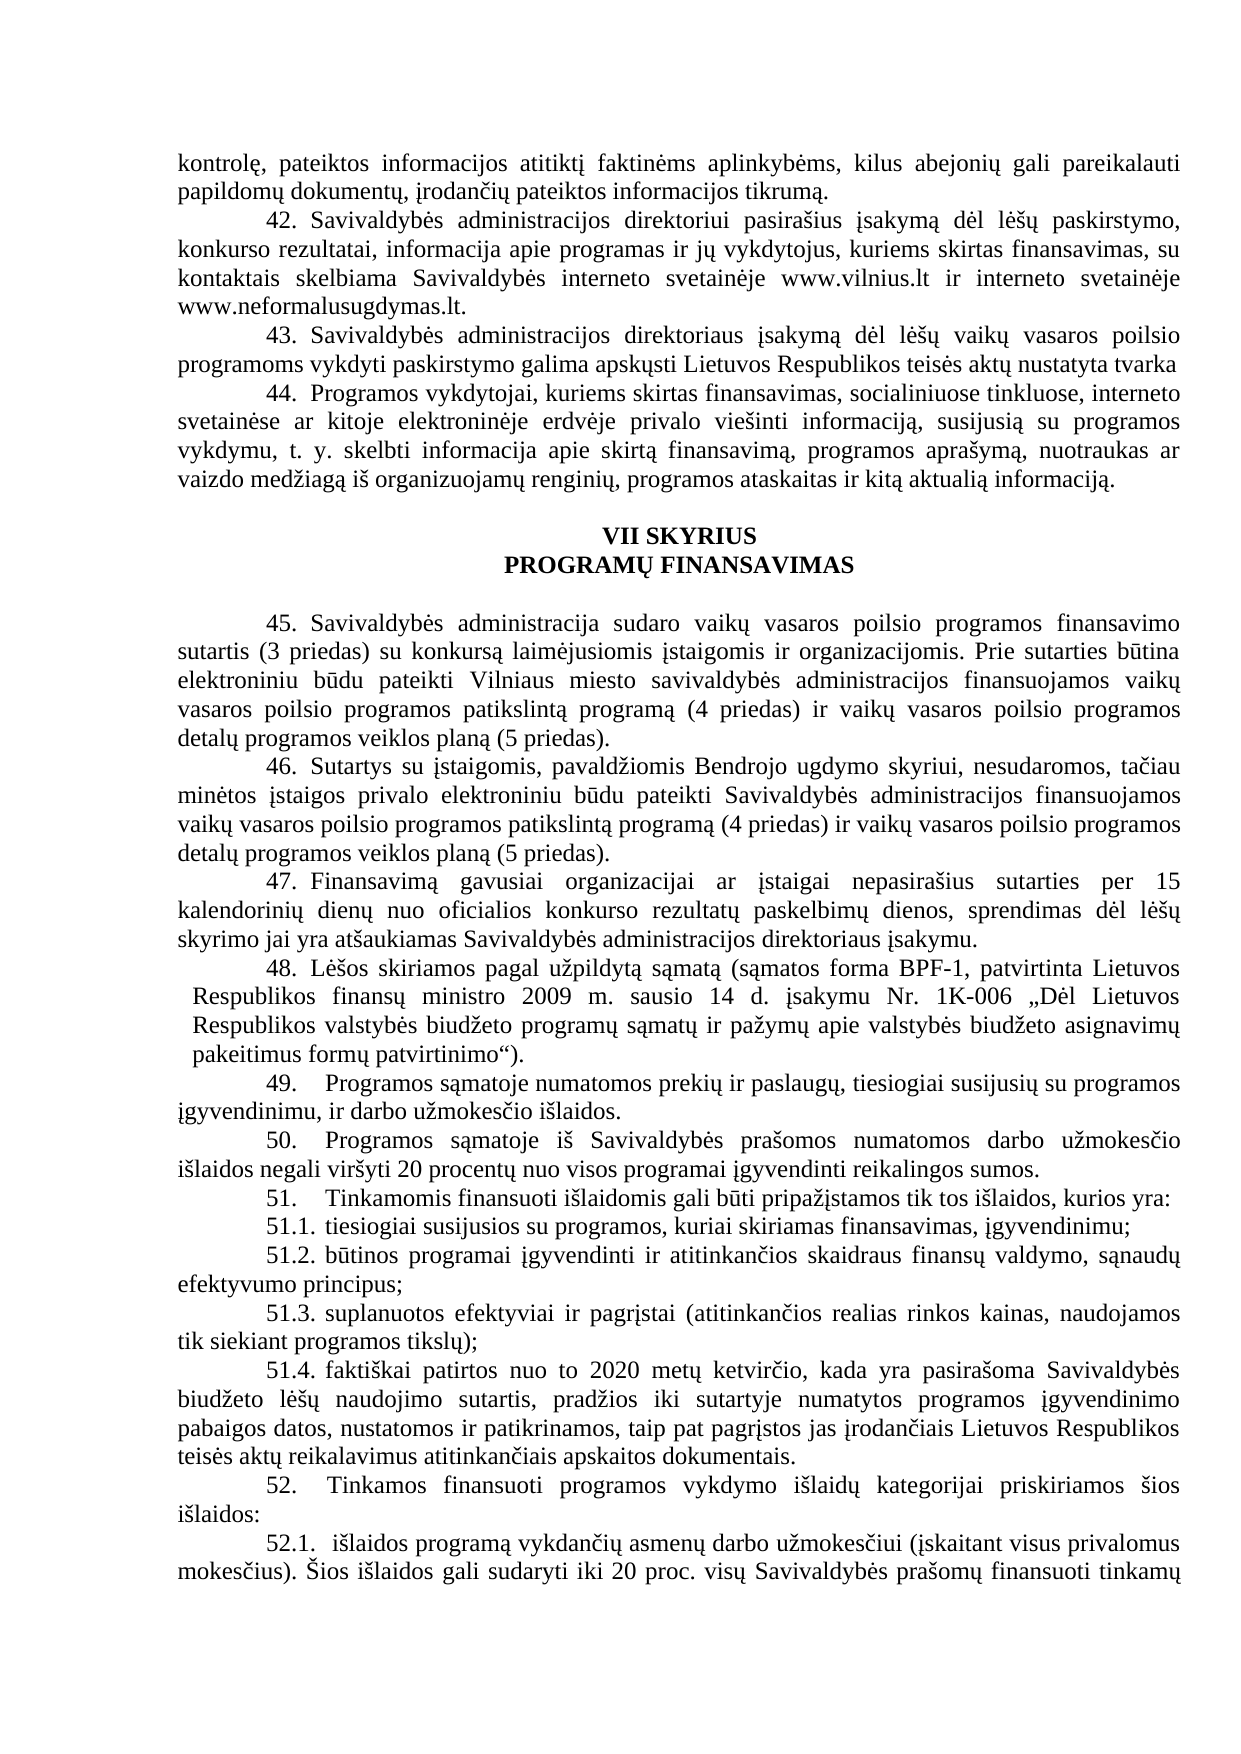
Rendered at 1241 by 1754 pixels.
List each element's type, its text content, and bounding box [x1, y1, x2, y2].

text 44. Programos vykdytojai, kuriems skirtas finansavimas, socialiniuose tinkluose, interneto svetainėse ar kitoje elektroninėje erdvėje privalo viešinti informaciją, susijusią su programos vykdymu, t. y. skelbti informacija apie skirtą finansavimą, programos aprašymą, nuotraukas ar vaizdo medžiagą iš organizuojamų renginių, programos ataskaitas ir kitą aktualią informaciją. [177, 378, 1181, 493]
text 42. Savivaldybės administracijos direktoriui pasirašius įsakymą dėl lėšų paskirstymo, konkurso rezultatai, informacija apie programas ir jų vykdytojus, kuriems skirtas finansavimas, su kontaktais skelbiama Savivaldybės interneto svetainėje www.vilnius.lt ir interneto svetainėje www.neformalusugdymas.lt. [177, 205, 1181, 320]
text 52.1. išlaidos programą vykdančių asmenų darbo užmokesčiui (įskaitant visus privalomus mokesčius). Šios išlaidos gali sudaryti iki 20 proc. visų Savivaldybės prašomų finansuoti tinkamų [177, 1528, 1181, 1585]
text 46. Sutartys su įstaigomis, pavaldžiomis Bendrojo ugdymo skyriui, nesudaromos, tačiau minėtos įstaigos privalo elektroniniu būdu pateikti Savivaldybės administracijos finansuojamos vaikų vasaros poilsio programos patikslintą programą (4 priedas) ir vaikų vasaros poilsio programos detalų programos veiklos planą (5 priedas). [177, 751, 1181, 866]
text 51. Tinkamomis finansuoti išlaidomis gali būti pripažįstamos tik tos išlaidos, kurios yra: [177, 1183, 1181, 1211]
text 50. Programos sąmatoje iš Savivaldybės prašomos numatomos darbo užmokesčio išlaidos negali viršyti 20 procentų nuo visos programai įgyvendinti reikalingos sumos. [177, 1125, 1181, 1183]
text 51.2. būtinos programai įgyvendinti ir atitinkančios skaidraus finansų valdymo, sąnaudų efektyvumo principus; [177, 1240, 1181, 1298]
text PROGRAMŲ FINANSAVIMAS [177, 550, 1181, 579]
text 52. Tinkamos finansuoti programos vykdymo išlaidų kategorijai priskiriamos šios išlaidos: [177, 1470, 1181, 1528]
text 51.4. faktiškai patirtos nuo to 2020 metų ketvirčio, kada yra pasirašoma Savivaldybės biudžeto lėšų naudojimo sutartis, pradžios iki sutartyje numatytos programos įgyvendinimo pabaigos datos, nustatomos ir patikrinamos, taip pat pagrįstos jas įrodančiais Lietuvos Respublikos teisės aktų reikalavimus atitinkančiais apskaitos dokumentais. [177, 1355, 1181, 1470]
text 48. Lėšos skiriamos pagal užpildytą sąmatą (sąmatos forma BPF-1, patvirtinta Lietuvos Respublikos finansų ministro 2009 m. sausio 14 d. įsakymu Nr. 1K-006 „Dėl Lietuvos Respublikos valstybės biudžeto programų sąmatų ir pažymų apie valstybės biudžeto asignavimų pakeitimus formų patvirtinimo“). [192, 953, 1181, 1068]
text 45. Savivaldybės administracija sudaro vaikų vasaros poilsio programos finansavimo sutartis (3 priedas) su konkursą laimėjusiomis įstaigomis ir organizacijomis. Prie sutarties būtina elektroniniu būdu pateikti Vilniaus miesto savivaldybės administracijos finansuojamos vaikų vasaros poilsio programos patikslintą programą (4 priedas) ir vaikų vasaros poilsio programos detalų programos veiklos planą (5 priedas). [177, 608, 1181, 751]
text 51.1. tiesiogiai susijusios su programos, kuriai skiriamas finansavimas, įgyvendinimu; [177, 1211, 1181, 1240]
text 51.3. suplanuotos efektyviai ir pagrįstai (atitinkančios realias rinkos kainas, naudojamos tik siekiant programos tikslų); [177, 1298, 1181, 1355]
text 47. Finansavimą gavusiai organizacijai ar įstaigai nepasirašius sutarties per 15 kalendorinių dienų nuo oficialios konkurso rezultatų paskelbimų dienos, sprendimas dėl lėšų skyrimo jai yra atšaukiamas Savivaldybės administracijos direktoriaus įsakymu. [177, 866, 1181, 953]
text 43. Savivaldybės administracijos direktoriaus įsakymą dėl lėšų vaikų vasaros poilsio programoms vykdyti paskirstymo galima apskųsti Lietuvos Respublikos teisės aktų nustatyta tvarka [177, 320, 1181, 378]
text VII SKYRIUS [177, 521, 1181, 550]
text kontrolę, pateiktos informacijos atitiktį faktinėms aplinkybėms, kilus abejonių gali pareikalauti papildomų dokumentų, įrodančių pateiktos informacijos tikrumą. [177, 148, 1181, 205]
text 49. Programos sąmatoje numatomos prekių ir paslaugų, tiesiogiai susijusių su programos įgyvendinimu, ir darbo užmokesčio išlaidos. [177, 1068, 1181, 1125]
